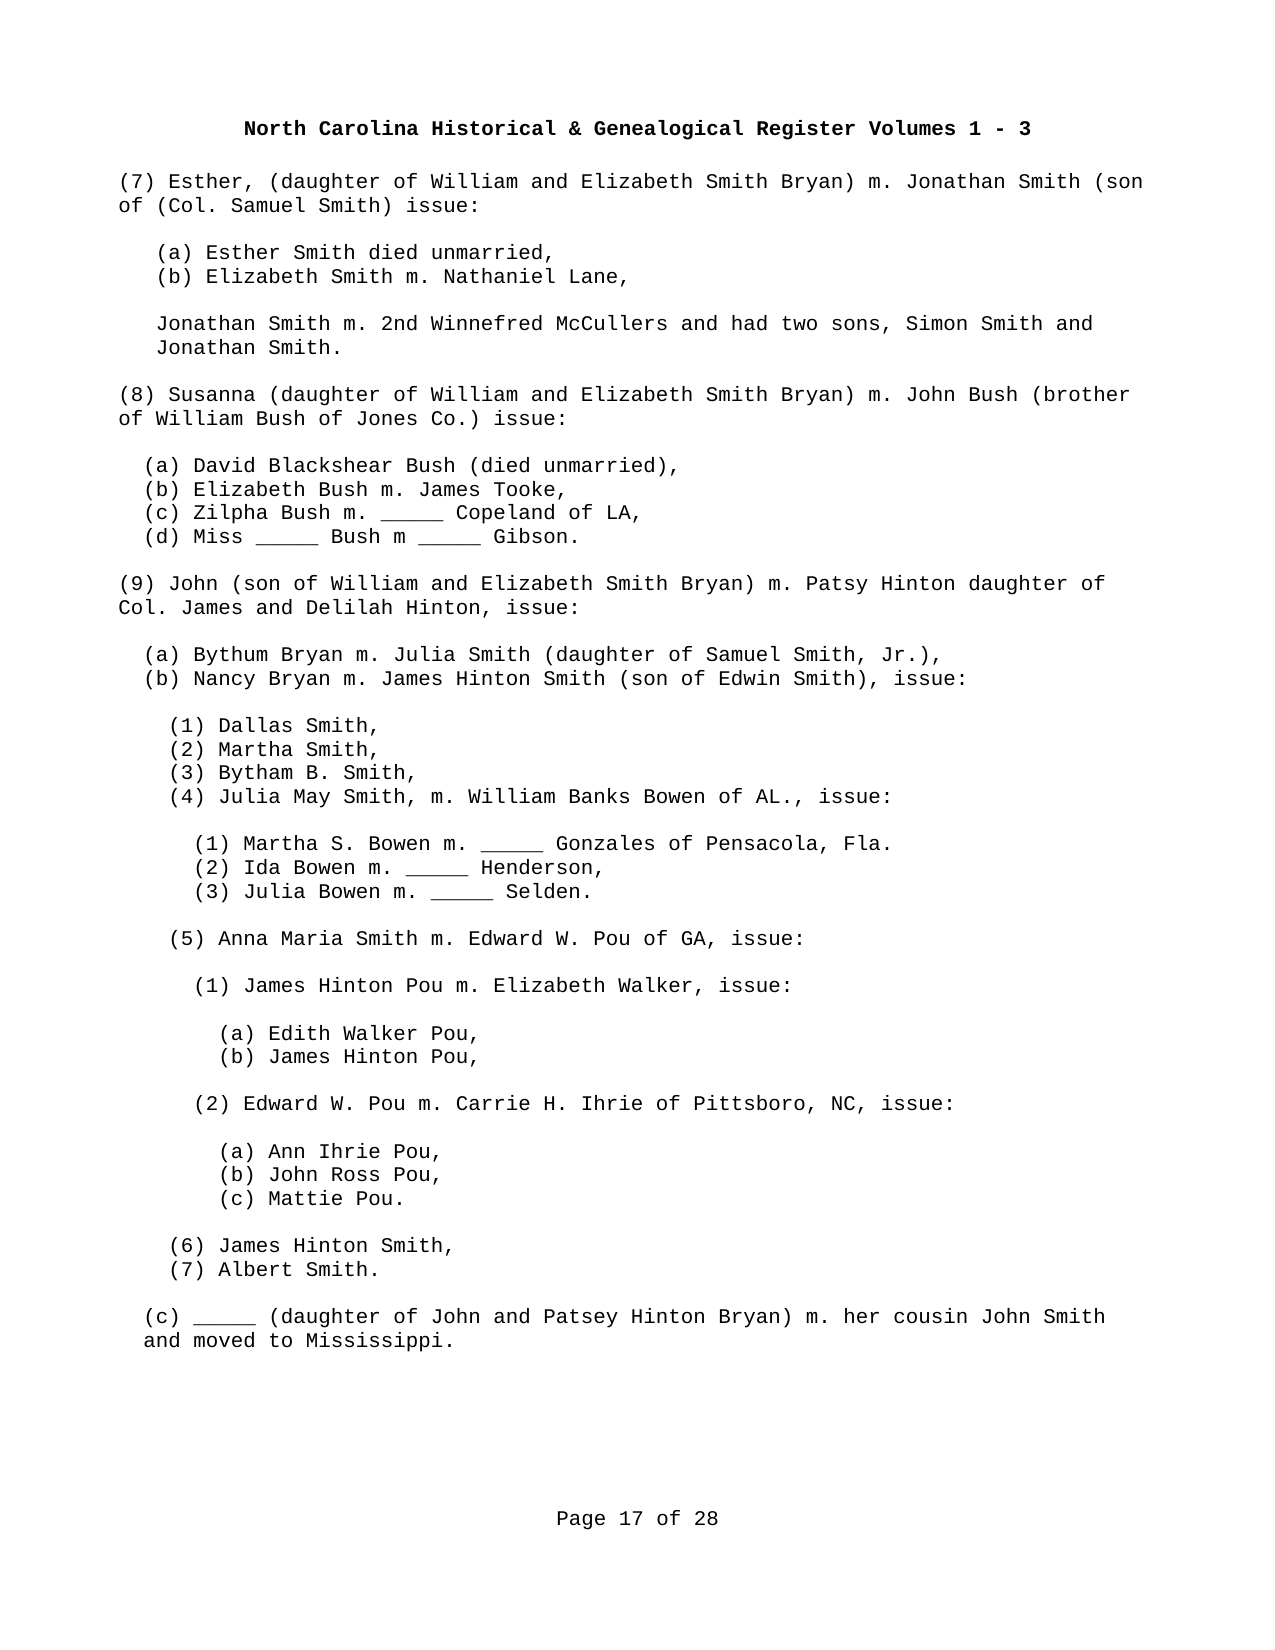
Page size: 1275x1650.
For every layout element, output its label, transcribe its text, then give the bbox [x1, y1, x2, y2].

text (6) James Hinton Smith, [118, 1235, 1157, 1259]
text (d) Miss _____ Bush m _____ Gibson. [118, 526, 1157, 549]
text (2) Ida Bowen m. _____ Henderson, [118, 857, 1157, 881]
text (3) Bytham B. Smith, [118, 762, 1157, 786]
text (c) Mattie Pou. [118, 1188, 1157, 1212]
text (a) Bythum Bryan m. Julia Smith (daughter of Samuel Smith, Jr.), [118, 644, 1157, 668]
text (b) John Ross Pou, [118, 1164, 1157, 1188]
text (b) James Hinton Pou, [118, 1046, 1157, 1070]
text (7) Esther, (daughter of William and Elizabeth Smith Bryan) m. Jonathan Smith (son of (Col. Samuel Smith) issue: [118, 171, 1157, 218]
text Jonathan Smith m. 2nd Winnefred McCullers and had two sons, Simon Smith and [118, 313, 1157, 337]
text (c) _____ (daughter of John and Patsey Hinton Bryan) m. her cousin John Smith [118, 1306, 1157, 1330]
text (a) Ann Ihrie Pou, [118, 1141, 1157, 1164]
text (3) Julia Bowen m. _____ Selden. [118, 881, 1157, 904]
text (8) Susanna (daughter of William and Elizabeth Smith Bryan) m. John Bush (brother of William Bush of Jones Co.) issue: [118, 384, 1157, 431]
text (a) Edith Walker Pou, [118, 1022, 1157, 1046]
text (a) Esther Smith died unmarried, [118, 242, 1157, 266]
text (1) James Hinton Pou m. Elizabeth Walker, issue: [118, 975, 1157, 999]
text (2) Edward W. Pou m. Carrie H. Ihrie of Pittsboro, NC, issue: [118, 1093, 1157, 1117]
text (4) Julia May Smith, m. William Banks Bowen of AL., issue: [118, 786, 1157, 810]
text and moved to Mississippi. [118, 1330, 1157, 1353]
text (2) Martha Smith, [118, 739, 1157, 762]
text (9) John (son of William and Elizabeth Smith Bryan) m. Patsy Hinton daughter of Col. James and Delilah Hinton, issue: [118, 573, 1157, 621]
text Jonathan Smith. [118, 337, 1157, 360]
text (a) David Blackshear Bush (died unmarried), [118, 455, 1157, 479]
text (1) Martha S. Bowen m. _____ Gonzales of Pensacola, Fla. [118, 833, 1157, 857]
text (b) Elizabeth Smith m. Nathaniel Lane, [118, 266, 1157, 289]
text (b) Elizabeth Bush m. James Tooke, [118, 479, 1157, 502]
text (c) Zilpha Bush m. _____ Copeland of LA, [118, 502, 1157, 526]
text (1) Dallas Smith, [118, 715, 1157, 739]
text (7) Albert Smith. [118, 1259, 1157, 1283]
text (b) Nancy Bryan m. James Hinton Smith (son of Edwin Smith), issue: [118, 668, 1157, 691]
text (5) Anna Maria Smith m. Edward W. Pou of GA, issue: [118, 928, 1157, 952]
